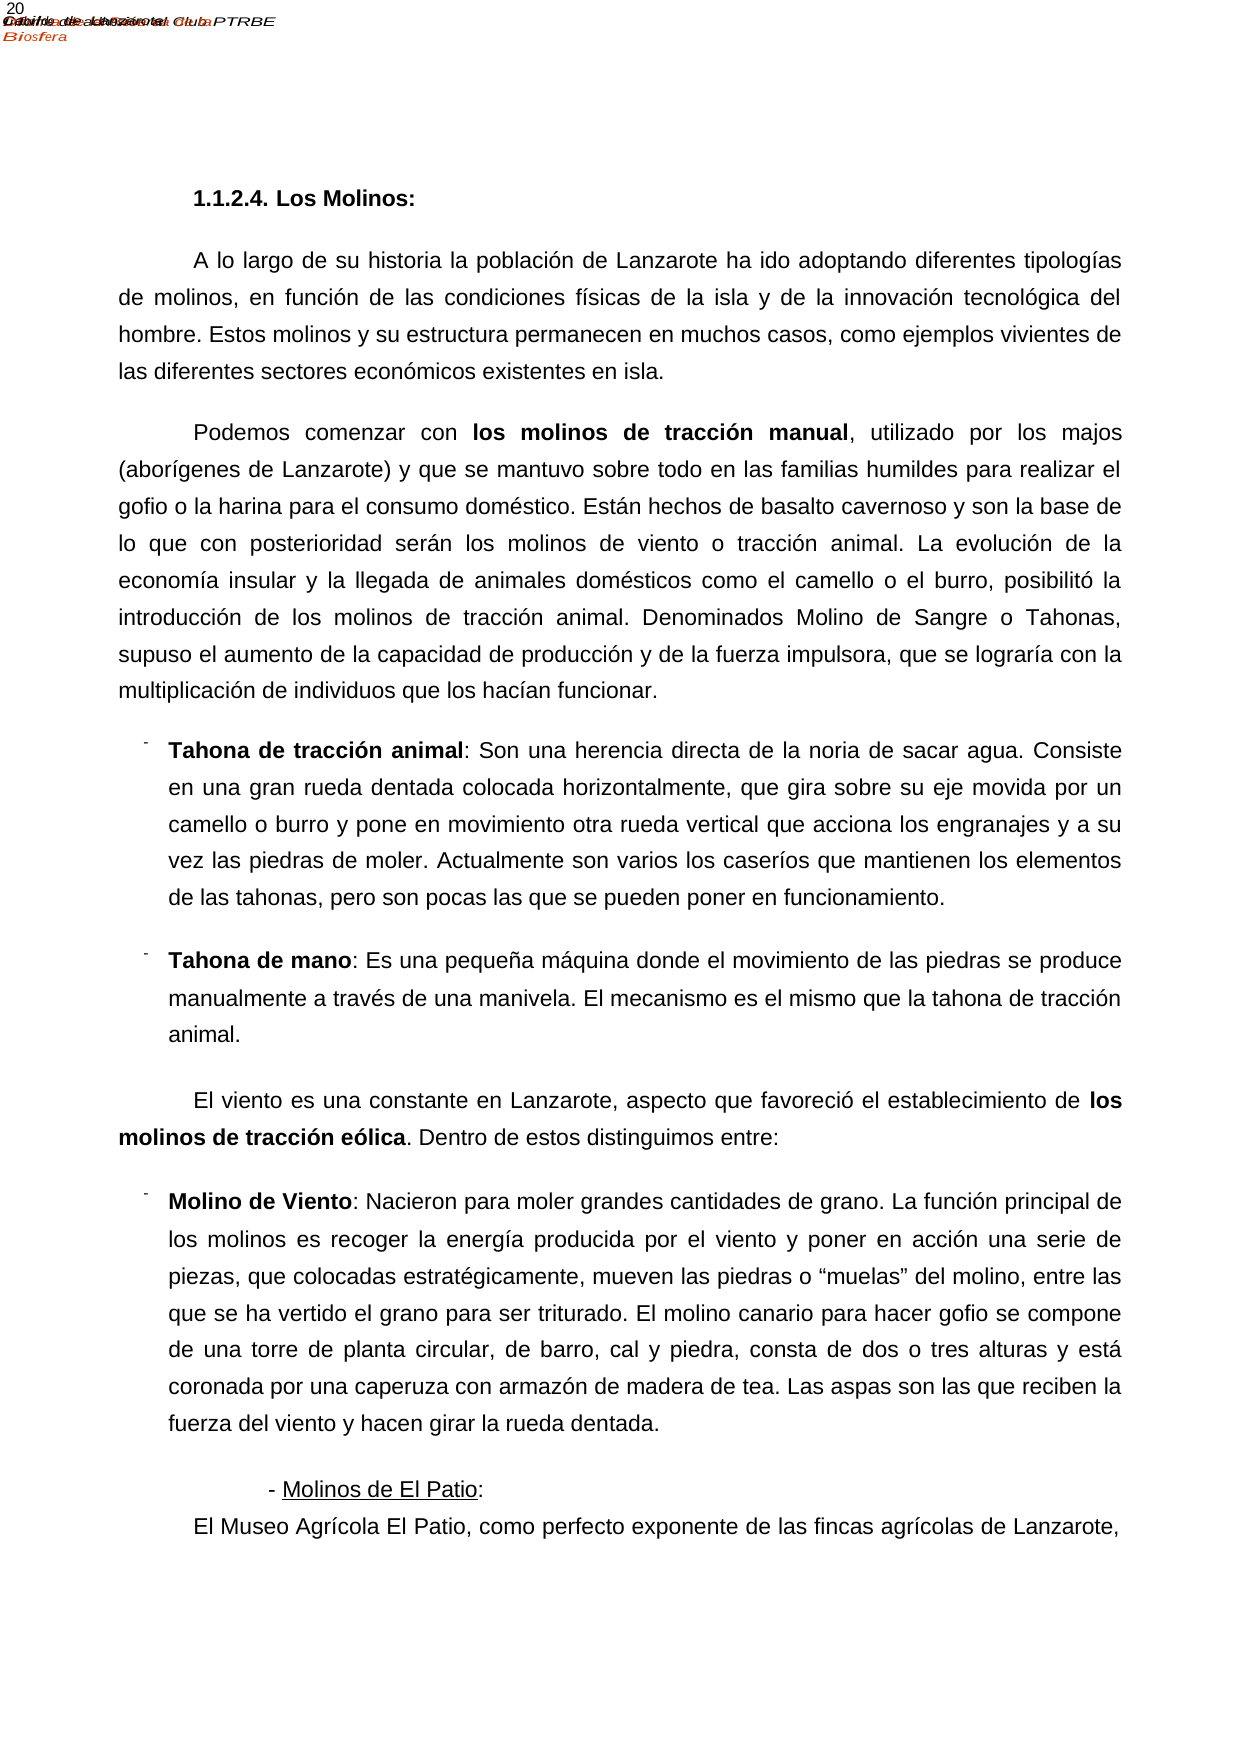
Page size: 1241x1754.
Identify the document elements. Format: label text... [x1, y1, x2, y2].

list Molino de Viento: Nacieron para moler grandes cantidades de grano. La función principal de los molinos es recoger la energía producida por el viento y poner en acción una serie de piezas, que colocadas estratégicamente, mueven las piedras o “muelas” del molino, entre las que se ha vertido el grano para ser triturado. El molino canario para hacer gofio se compone de una torre de planta circular, de barro, cal y piedra, consta de dos o tres alturas y está coronada por una caperuza con armazón de madera de tea. Las aspas son las que reciben la fuerza del viento y hacen girar la rueda dentada. [143, 1184, 1122, 1436]
list Tahona de mano: Es una pequeña máquina donde el movimiento de las piedras se produce manualmente a través de una manivela. El mecanismo es el mismo que la tahona de tracción animal. [143, 943, 1122, 1047]
text Podemos comenzar con los molinos de tracción manual, utilizado por los majos (aborígenes de Lanzarote) y que se mantuvo sobre todo en las familias humildes para realizar el gofio o la harina para el consumo doméstico. Están hechos de basalto cavernoso y son la base de lo que con posterioridad serán los molinos de viento o tracción animal. La evolución de la economía insular y la llegada de animales domésticos como el camello o el burro, posibilitó la introducción de los molinos de tracción animal. Denominados Molino de Sangre o Tahonas, supuso el aumento de la capacidad de producción y de la fuerza impulsora, que se lograría con la multiplicación de individuos que los hacían funcionar. [118, 419, 1122, 704]
text El viento es una constante en Lanzarote, aspecto que favoreció el establecimiento de los molinos de tracción eólica. Dentro de estos distinguimos entre: [118, 1087, 1122, 1150]
subtitle Los Molinos: [193, 185, 1136, 211]
text El Museo Agrícola El Patio, como perfecto exponente de las fincas agrícolas de Lanzarote, [193, 1513, 1136, 1539]
text A lo largo de su historia la población de Lanzarote ha ido adoptando diferentes tipologías de molinos, en función de las condiciones físicas de la isla y de la innovación tecnológica del hombre. Estos molinos y su estructura permanecen en muchos casos, como ejemplos vivientes de las diferentes sectores económicos existentes en isla. [118, 247, 1122, 384]
list Molinos de El Patio: [268, 1476, 1136, 1502]
list Tahona de tracción animal: Son una herencia directa de la noria de sacar agua. Consiste en una gran rueda dentada colocada horizontalmente, que gira sobre su eje movida por un camello o burro y pone en movimiento otra rueda vertical que acciona los engranajes y a su vez las piedras de moler. Actualmente son varios los caseríos que mantienen los elementos de las tahonas, pero son pocas las que se pueden poner en funcionamiento. [143, 733, 1122, 910]
